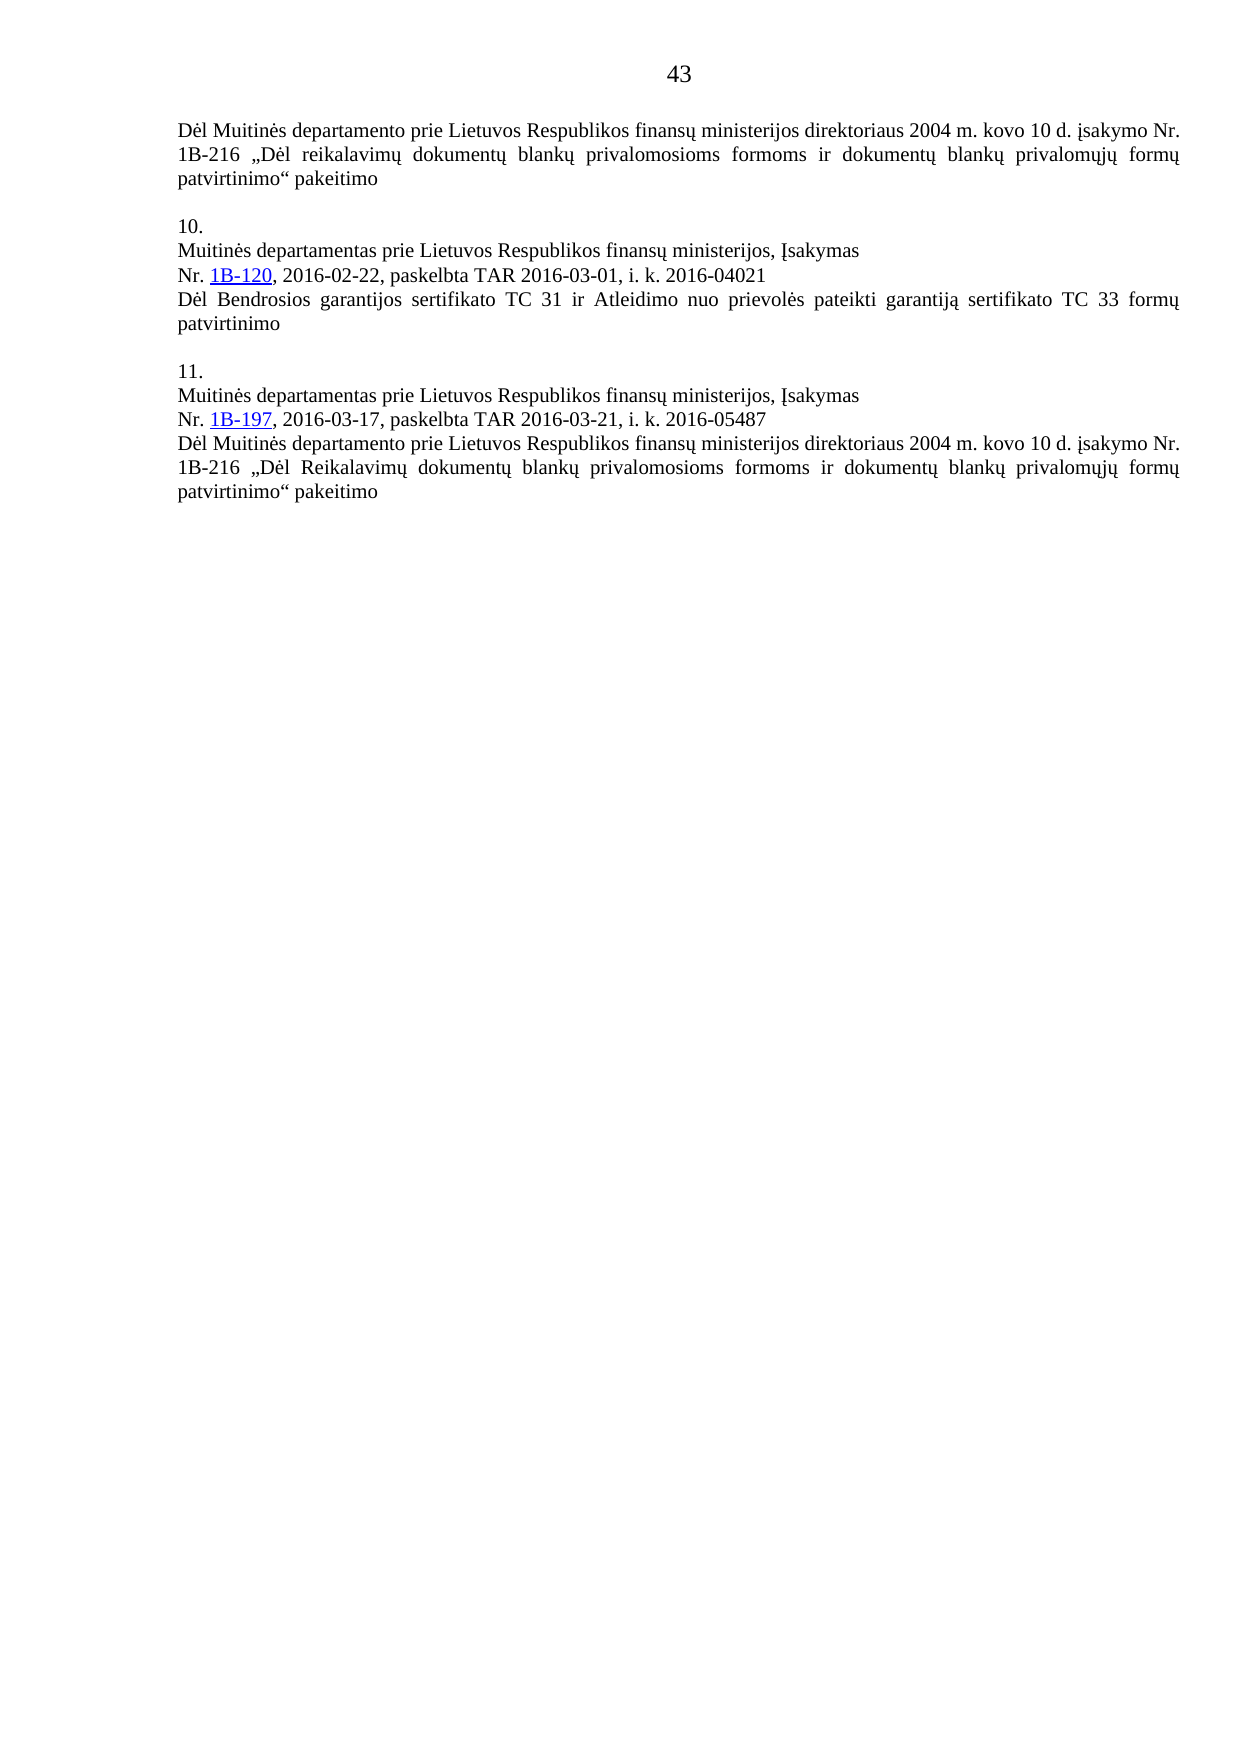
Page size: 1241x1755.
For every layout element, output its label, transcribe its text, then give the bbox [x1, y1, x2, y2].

text 10. [177, 214, 1181, 238]
text Dėl Muitinės departamento prie Lietuvos Respublikos finansų ministerijos direktoriaus 2004 m. kovo 10 d. įsakymo Nr. 1B-216 „Dėl reikalavimų dokumentų blankų privalomosioms formoms ir dokumentų blankų privalomųjų formų patvirtinimo“ pakeitimo [177, 118, 1181, 190]
text Dėl Bendrosios garantijos sertifikato TC 31 ir Atleidimo nuo prievolės pateikti garantiją sertifikato TC 33 formų patvirtinimo [177, 287, 1181, 335]
text 11. [177, 359, 1181, 383]
text Muitinės departamentas prie Lietuvos Respublikos finansų ministerijos, Įsakymas [177, 238, 1181, 262]
text Nr. 1B-197, 2016-03-17, paskelbta TAR 2016-03-21, i. k. 2016-05487 [177, 407, 1181, 431]
text Muitinės departamentas prie Lietuvos Respublikos finansų ministerijos, Įsakymas [177, 383, 1181, 407]
text Dėl Muitinės departamento prie Lietuvos Respublikos finansų ministerijos direktoriaus 2004 m. kovo 10 d. įsakymo Nr. 1B-216 „Dėl Reikalavimų dokumentų blankų privalomosioms formoms ir dokumentų blankų privalomųjų formų patvirtinimo“ pakeitimo [177, 431, 1181, 503]
text Nr. 1B-120, 2016-02-22, paskelbta TAR 2016-03-01, i. k. 2016-04021 [177, 262, 1181, 287]
